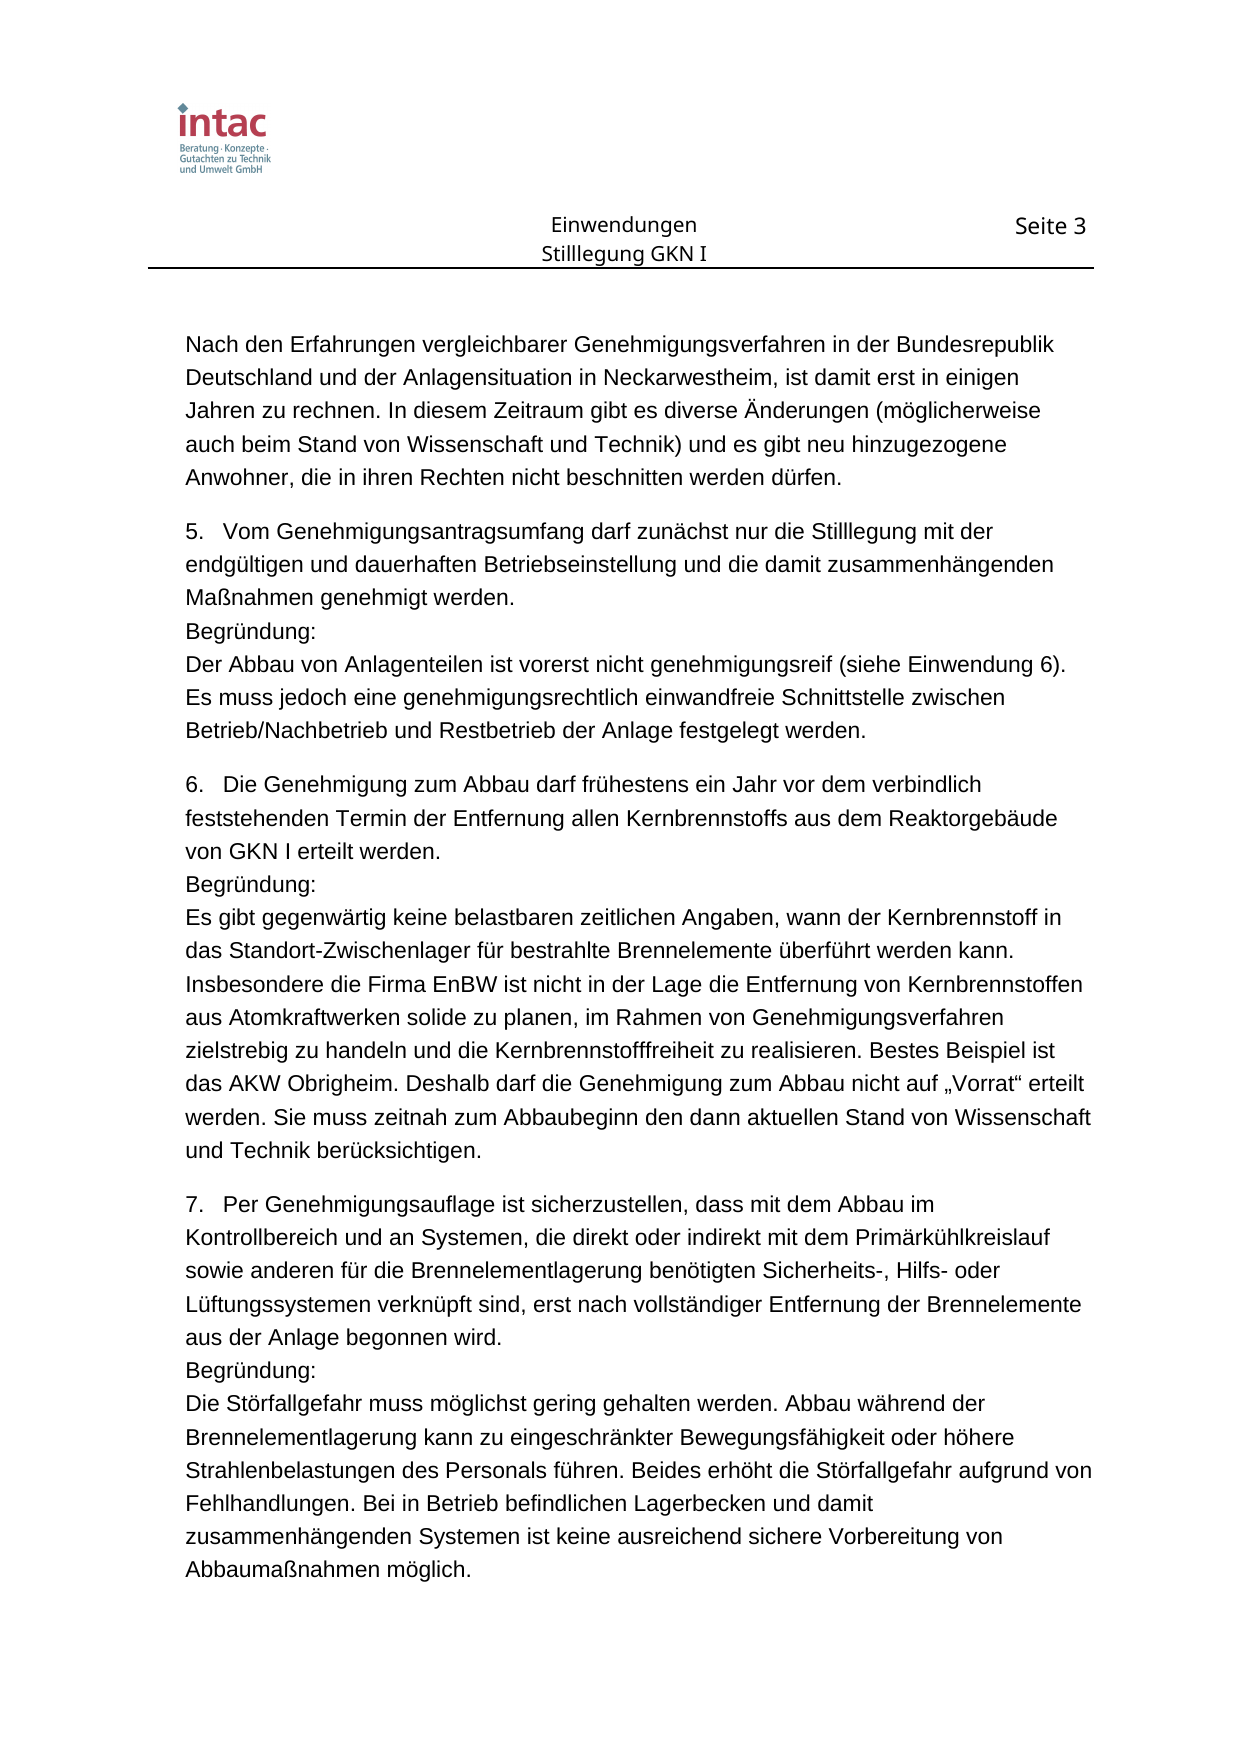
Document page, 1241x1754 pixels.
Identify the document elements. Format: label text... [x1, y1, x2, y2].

list Nach den Erfahrungen vergleichbarer Genehmigungsverfahren in der Bundesrepublik Deutschland und der Anlagensituation in Neckarwestheim, ist damit erst in einigen Jahren zu rechnen. In diesem Zeitraum gibt es diverse Änderungen (möglicherweise auch beim Stand von Wissenschaft und Technik) und es gibt neu hinzugezogene Anwohner, die in ihren Rechten nicht beschnitten werden dürfen. [148, 332, 1092, 490]
picture [177, 103, 271, 173]
list Vom Genehmigungsantragsumfang darf zunächst nur die Stilllegung mit der endgültigen und dauerhaften Betriebseinstellung und die damit zusammenhängenden Maßnahmen genehmigt werden. Begründung: Der Abbau von Anlagenteilen ist vorerst nicht genehmigungsreif (siehe Einwendung 6). Es muss jedoch eine genehmigungsrechtlich einwandfreie Schnittstelle zwischen Betrieb/Nachbetrieb und Restbetrieb der Anlage festgelegt werden. [148, 519, 1092, 744]
list Die Genehmigung zum Abbau darf frühestens ein Jahr vor dem verbindlich feststehenden Termin der Entfernung allen Kernbrennstoffs aus dem Reaktorgebäude von GKN I erteilt werden. Begründung: Es gibt gegenwärtig keine belastbaren zeitlichen Angaben, wann der Kernbrennstoff in das Standort-Zwischenlager für bestrahlte Brennelemente überführt werden kann. Insbesondere die Firma EnBW ist nicht in der Lage die Entfernung von Kernbrennstoffen aus Atomkraftwerken solide zu planen, im Rahmen von Genehmigungsverfahren zielstrebig zu handeln und die Kernbrennstofffreiheit zu realisieren. Bestes Beispiel ist das AKW Obrigheim. Deshalb darf die Genehmigung zum Abbau nicht auf „Vorrat“ erteilt werden. Sie muss zeitnah zum Abbaubeginn den dann aktuellen Stand von Wissenschaft und Technik berücksichtigen. [148, 772, 1092, 1163]
list Per Genehmigungsauflage ist sicherzustellen, dass mit dem Abbau im Kontrollbereich und an Systemen, die direkt oder indirekt mit dem Primärkühlkreislauf sowie anderen für die Brennelementlagerung benötigten Sicherheits-, Hilfs- oder Lüftungssystemen verknüpft sind, erst nach vollständiger Entfernung der Brennelemente aus der Anlage begonnen wird. Begründung: Die Störfallgefahr muss möglichst gering gehalten werden. Abbau während der Brennelementlagerung kann zu eingeschränkter Bewegungsfähigkeit oder höhere Strahlenbelastungen des Personals führen. Beides erhöht die Störfallgefahr aufgrund von Fehlhandlungen. Bei in Betrieb befindlichen Lagerbecken und damit zusammenhängenden Systemen ist keine ausreichend sichere Vorbereitung von Abbaumaßnahmen möglich. [148, 1192, 1092, 1583]
